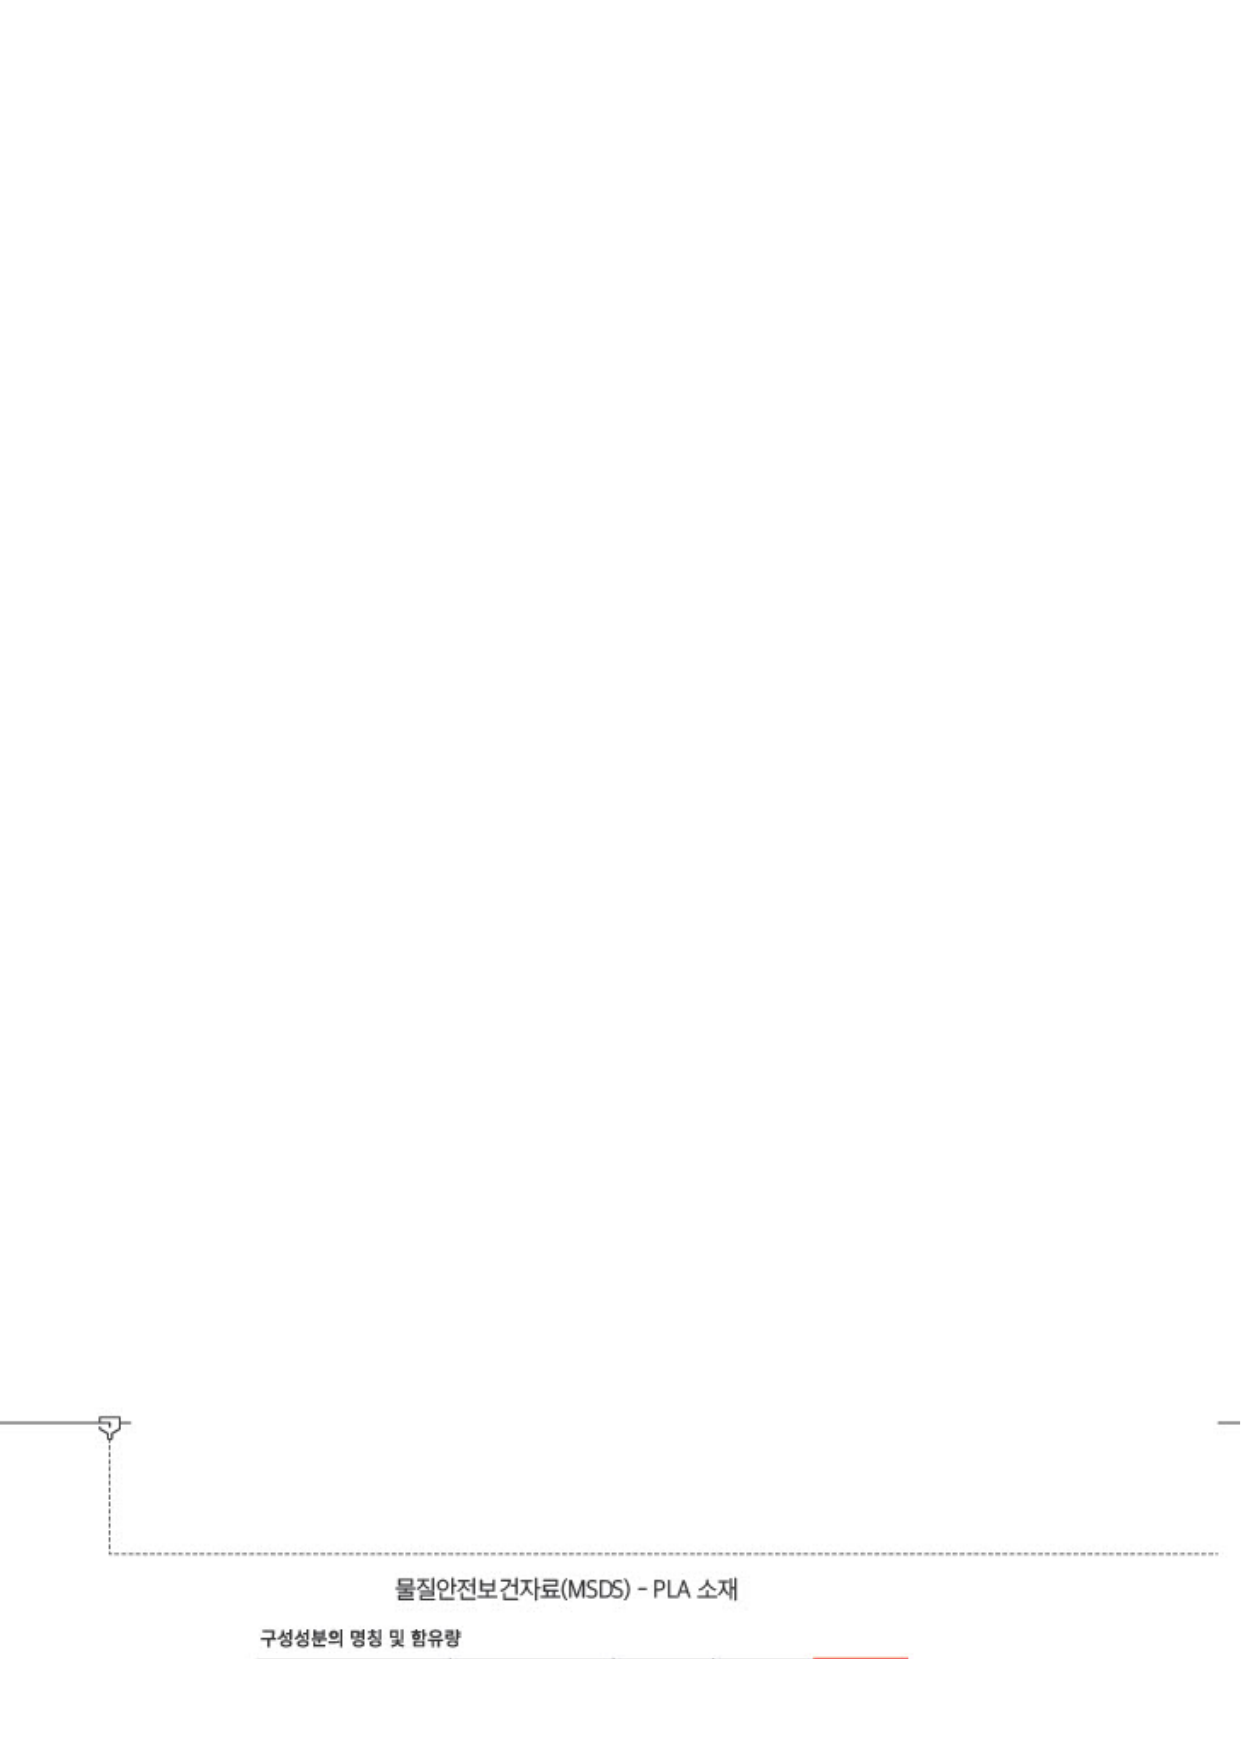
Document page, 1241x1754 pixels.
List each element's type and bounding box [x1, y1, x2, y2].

picture [0, 1326, 1241, 1659]
